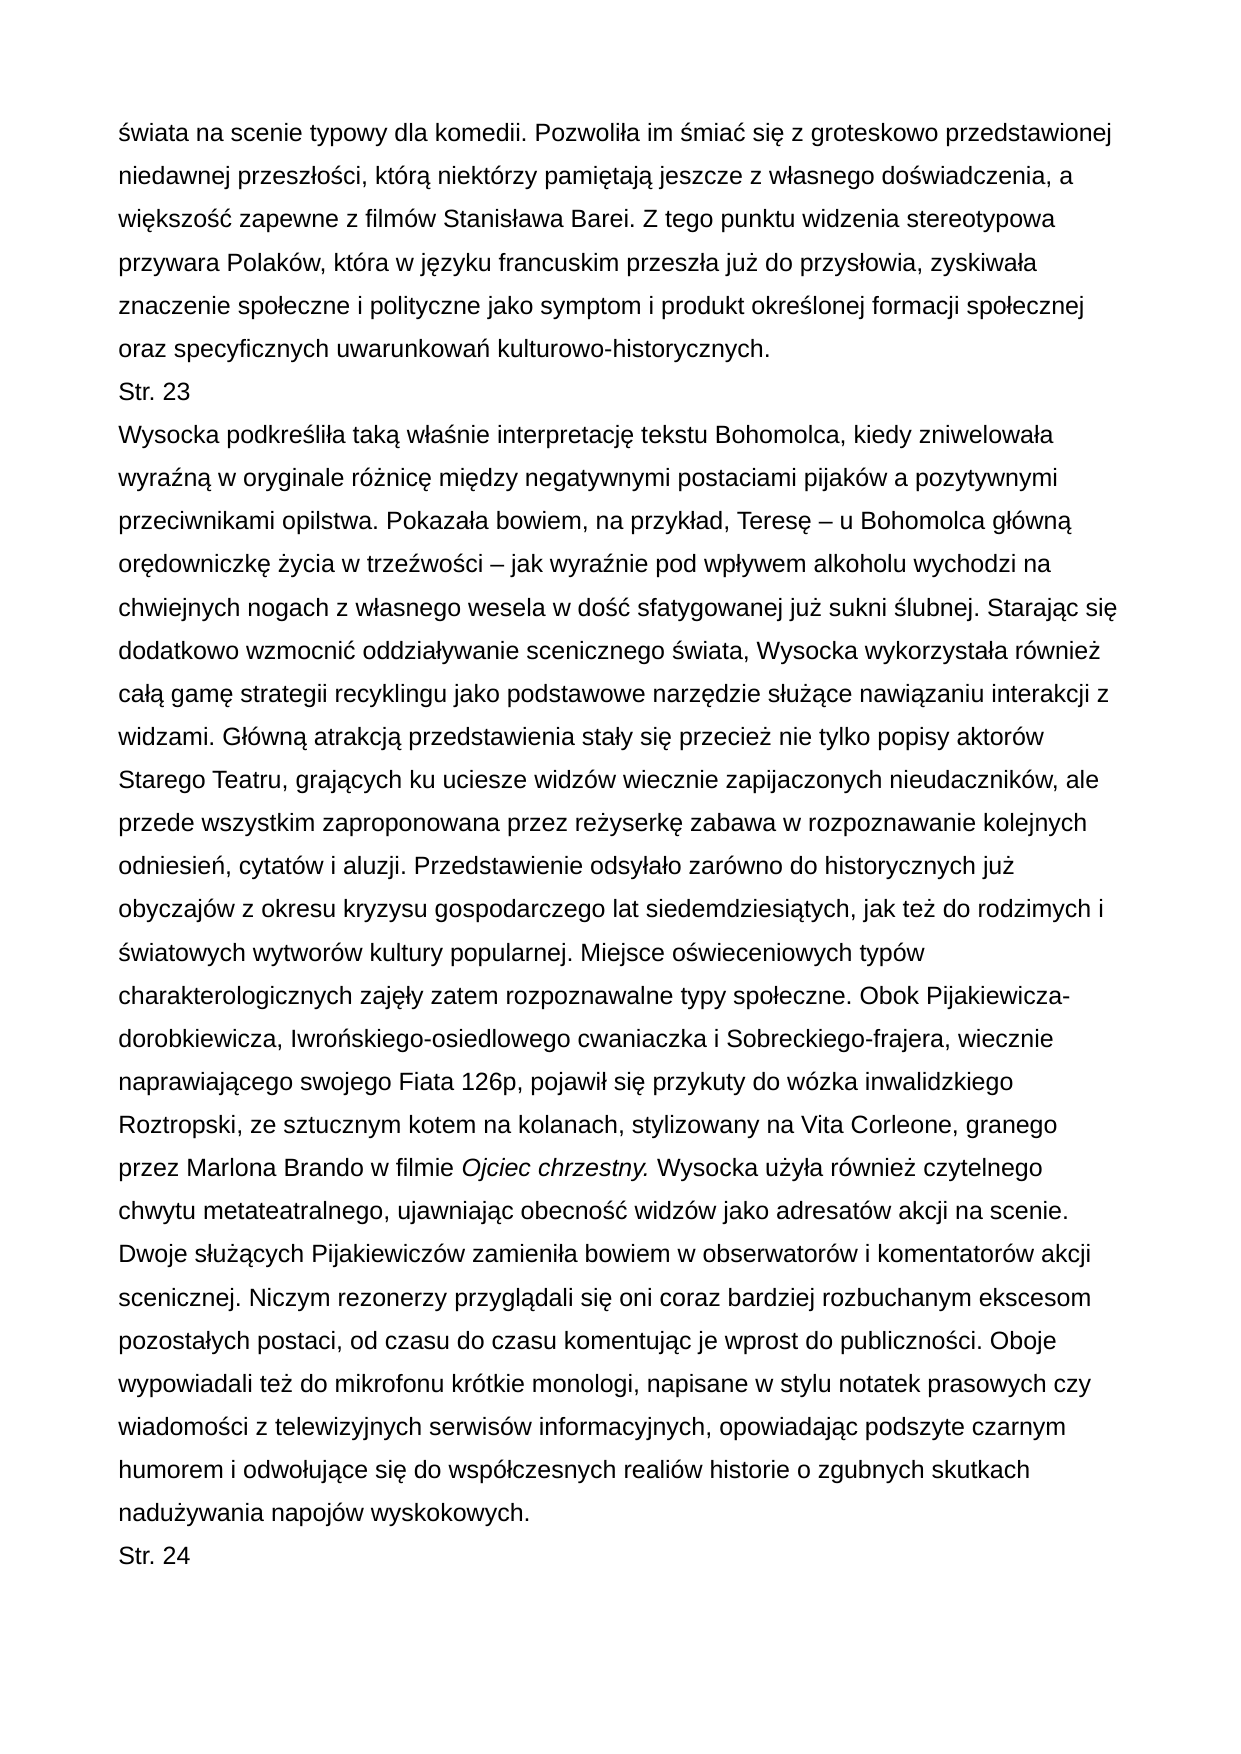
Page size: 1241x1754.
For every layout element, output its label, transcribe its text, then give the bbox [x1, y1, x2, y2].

text Str. 23 [118, 377, 1122, 406]
text świata na scenie typowy dla komedii. Pozwoliła im śmiać się z groteskowo przedstawionej niedawnej przeszłości, którą niektórzy pamiętają jeszcze z własnego doświadczenia, a większość zapewne z filmów Stanisława Barei. Z tego punktu widzenia stereotypowa przywara Polaków, która w języku francuskim przeszła już do przysłowia, zyskiwała znaczenie społeczne i polityczne jako symptom i produkt określonej formacji społecznej oraz specyficznych uwarunkowań kulturowo-historycznych. [118, 118, 1122, 362]
text Str. 24 [118, 1541, 1122, 1570]
text Wysocka podkreśliła taką właśnie interpretację tekstu Bohomolca, kiedy zniwelowała wyraźną w oryginale różnicę między negatywnymi postaciami pijaków a pozytywnymi przeciwnikami opilstwa. Pokazała bowiem, na przykład, Teresę – u Bohomolca główną orędowniczkę życia w trzeźwości – jak wyraźnie pod wpływem alkoholu wychodzi na chwiejnych nogach z własnego wesela w dość sfatygowanej już sukni ślubnej. Starając się dodatkowo wzmocnić oddziaływanie scenicznego świata, Wysocka wykorzystała również całą gamę strategii recyklingu jako podstawowe narzędzie służące nawiązaniu interakcji z widzami. Główną atrakcją przedstawienia stały się przecież nie tylko popisy aktorów Starego Teatru, grających ku uciesze widzów wiecznie zapijaczonych nieudaczników, ale przede wszystkim zaproponowana przez reżyserkę zabawa w rozpoznawanie kolejnych odniesień, cytatów i aluzji. Przedstawienie odsyłało zarówno do historycznych już obyczajów z okresu kryzysu gospodarczego lat siedemdziesiątych, jak też do rodzimych i światowych wytworów kultury popularnej. Miejsce oświeceniowych typów charakterologicznych zajęły zatem rozpoznawalne typy społeczne. Obok Pijakiewicza-dorobkiewicza, Iwrońskiego-osiedlowego cwaniaczka i Sobreckiego-frajera, wiecznie naprawiającego swojego Fiata 126p, pojawił się przykuty do wózka inwalidzkiego Roztropski, ze sztucznym kotem na kolanach, stylizowany na Vita Corleone, granego przez Marlona Brando w filmie Ojciec chrzestny. Wysocka użyła również czytelnego chwytu metateatralnego, ujawniając obecność widzów jako adresatów akcji na scenie. Dwoje służących Pijakiewiczów zamieniła bowiem w obserwatorów i komentatorów akcji scenicznej. Niczym rezonerzy przyglądali się oni coraz bardziej rozbuchanym ekscesom pozostałych postaci, od czasu do czasu komentując je wprost do publiczności. Oboje wypowiadali też do mikrofonu krótkie monologi, napisane w stylu notatek prasowych czy wiadomości z telewizyjnych serwisów informacyjnych, opowiadając podszyte czarnym humorem i odwołujące się do współczesnych realiów historie o zgubnych skutkach nadużywania napojów wyskokowych. [118, 420, 1122, 1527]
